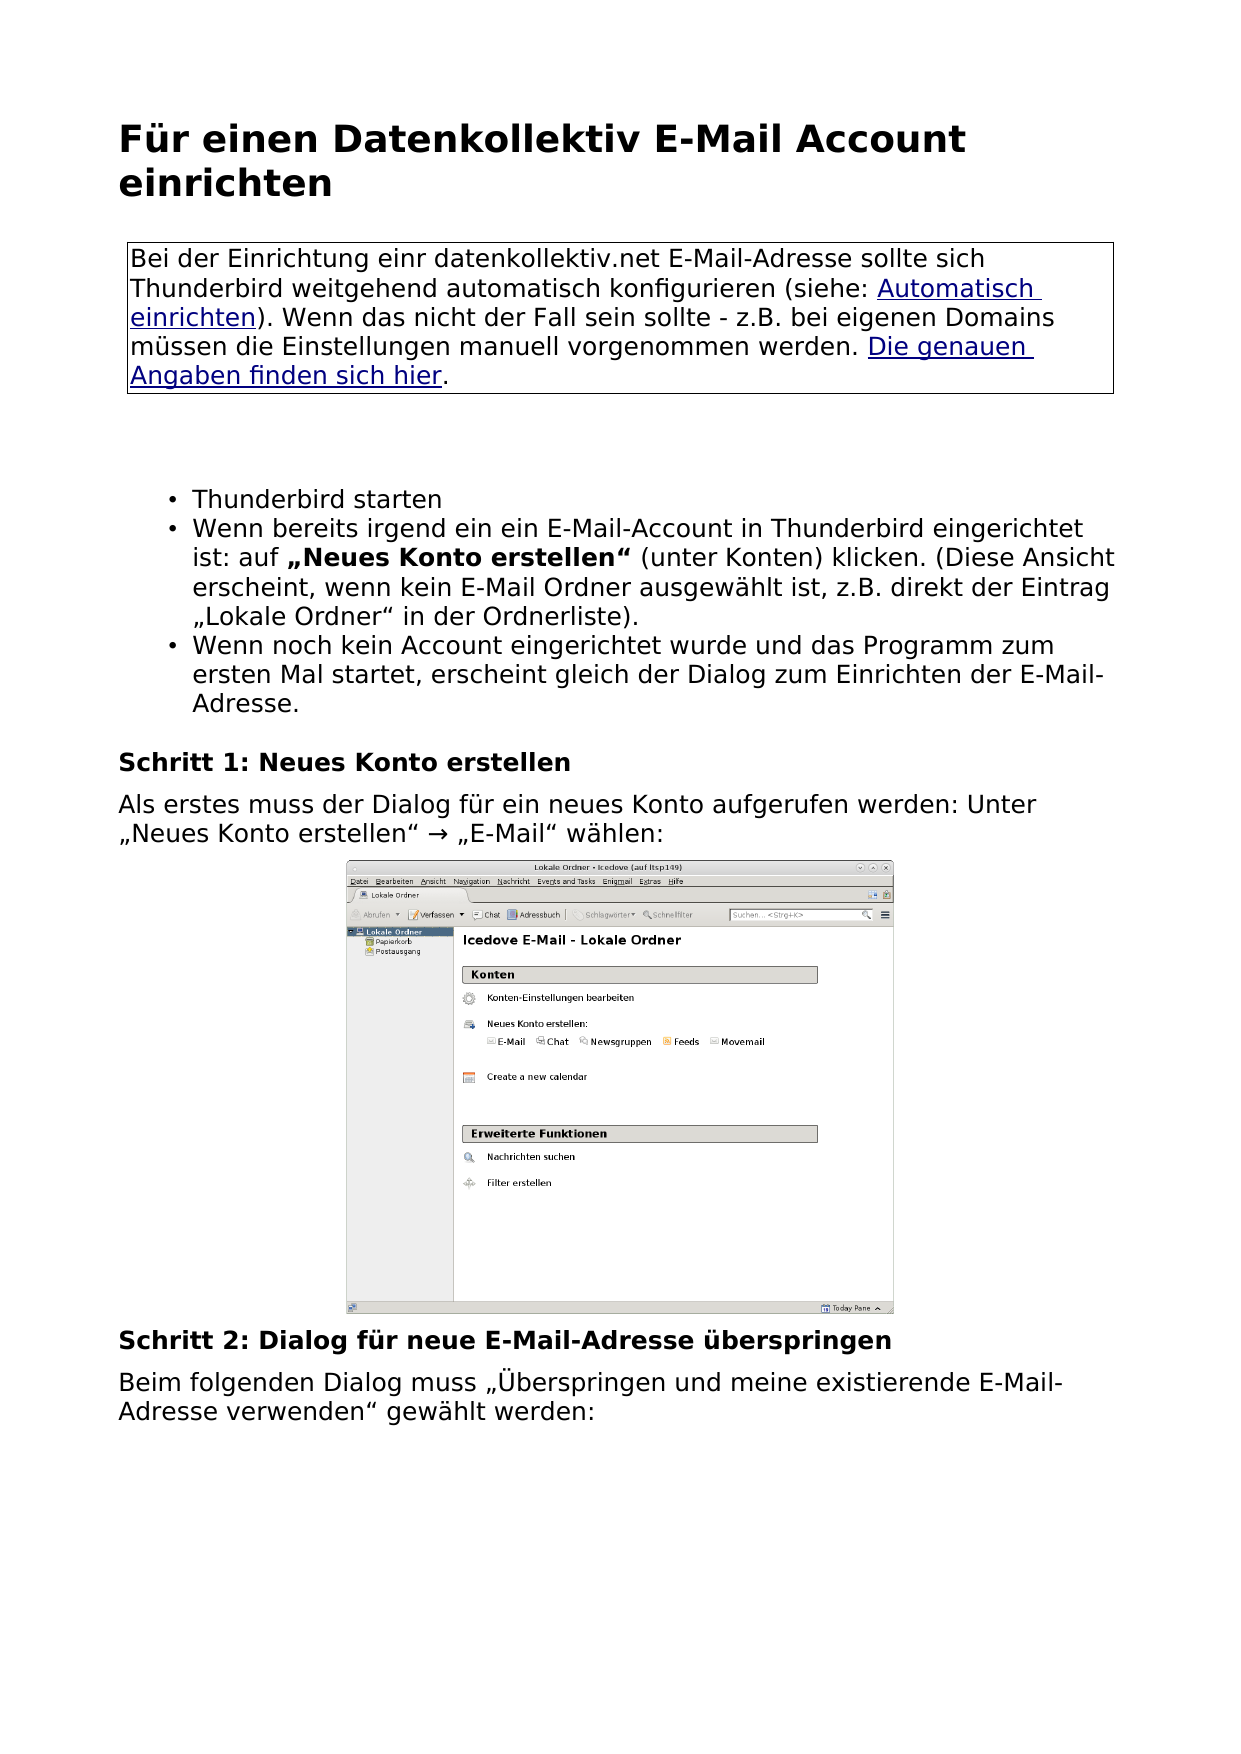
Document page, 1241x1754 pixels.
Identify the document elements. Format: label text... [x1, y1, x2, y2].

picture [346, 860, 894, 1314]
list Wenn bereits irgend ein ein E-Mail-Account in Thunderbird eingerichtet ist: auf „Neues Konto erstellen“ (unter Konten) klicken. (Diese Ansicht erscheint, wenn kein E-Mail Ordner ausgewählt ist, z.B. direkt der Eintrag „Lokale Ordner“ in der Ordnerliste). [177, 514, 1122, 631]
list Wenn noch kein Account eingerichtet wurde und das Programm zum ersten Mal startet, erscheint gleich der Dialog zum Einrichten der E-Mail-Adresse. [177, 631, 1122, 719]
text Schritt 1: Neues Konto erstellen [118, 748, 1122, 777]
text Als erstes muss der Dialog für ein neues Konto aufgerufen werden: Unter „Neues Konto erstellen“ → „E-Mail“ wählen: [118, 790, 1122, 848]
list Thunderbird starten [177, 485, 1122, 514]
table_header Bei der Einrichtung einr datenkollektiv.net E-Mail-Adresse sollte sich Thunderbird weitgehend automatisch konfigurieren (siehe: Automatisch einrichten). Wenn das nicht der Fall sein sollte - z.B. bei eigenen Domains müssen die Einstellungen manuell vorgenommen werden. Die genauen Angaben finden sich hier. [128, 243, 1113, 393]
text Schritt 2: Dialog für neue E-Mail-Adresse überspringen [118, 1326, 1122, 1355]
subtitle Für einen Datenkollektiv E-Mail Account einrichten [118, 118, 1122, 205]
text Beim folgenden Dialog muss „Überspringen und meine existierende E-Mail-Adresse verwenden“ gewählt werden: [118, 1368, 1122, 1426]
